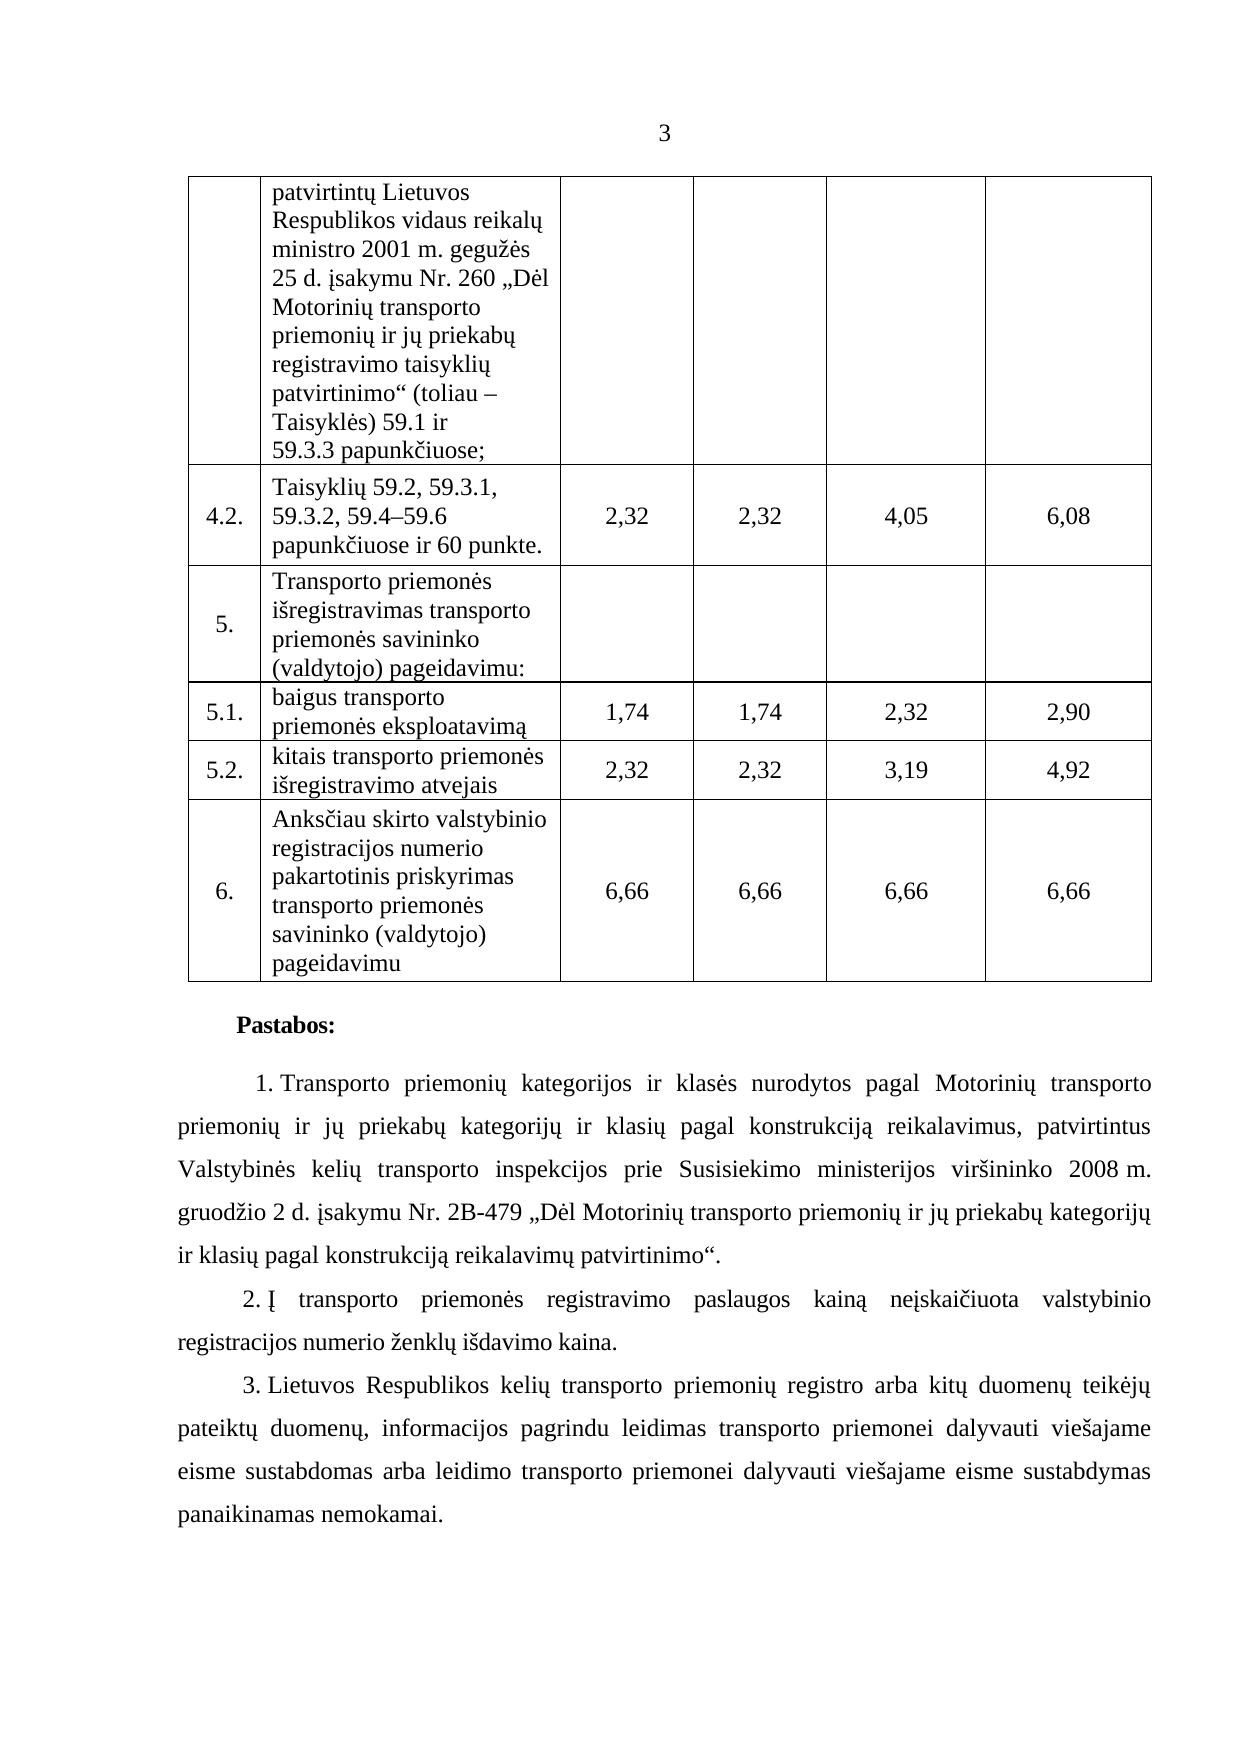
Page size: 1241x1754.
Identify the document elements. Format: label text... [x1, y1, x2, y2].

table_cell 6,66 [694, 800, 826, 981]
table_cell 2,32 [561, 741, 693, 798]
table_cell 1,74 [694, 683, 826, 740]
table_cell baigus transporto priemonės eksploatavimą [261, 683, 560, 740]
table_cell 5.2. [189, 741, 260, 798]
table_cell 5. [189, 566, 260, 681]
table_cell 2,32 [694, 465, 826, 565]
table_cell patvirtintų Lietuvos Respublikos vidaus reikalų ministro 2001 m. gegužės 25 d. įsakymu Nr. 260 „Dėl Motorinių transporto priemonių ir jų priekabų registravimo taisyklių patvirtinimo“ (toliau – Taisyklės) 59.1 ir 59.3.3 papunkčiuose; [261, 177, 560, 464]
table_cell 2,90 [986, 683, 1151, 740]
table_cell 5.1. [189, 683, 260, 740]
table_cell [827, 177, 985, 464]
table_cell Taisyklių 59.2, 59.3.1, 59.3.2, 59.4–59.6 papunkčiuose ir 60 punkte. [261, 465, 560, 565]
table_cell 4,92 [986, 741, 1151, 798]
table_cell 2,32 [827, 683, 985, 740]
table_cell 6,66 [986, 800, 1151, 981]
table_cell kitais transporto priemonės išregistravimo atvejais [261, 741, 560, 798]
table_cell 3,19 [827, 741, 985, 798]
table_cell 6,66 [827, 800, 985, 981]
table_cell 4.2. [189, 465, 260, 565]
table_cell [561, 566, 693, 681]
text Pastabos: [177, 1011, 1133, 1039]
table_cell [694, 566, 826, 681]
table_cell [986, 566, 1151, 681]
table_cell [827, 566, 985, 681]
table_cell 6. [189, 800, 260, 981]
table_cell [986, 177, 1151, 464]
table_cell 2,32 [694, 741, 826, 798]
table_cell 6,08 [986, 465, 1151, 565]
table_cell 4,05 [827, 465, 985, 565]
text 3. Lietuvos Respublikos kelių transporto priemonių registro arba kitų duomenų teikėjų pateiktų duomenų, informacijos pagrindu leidimas transporto priemonei dalyvauti viešajame eisme sustabdomas arba leidimo transporto priemonei dalyvauti viešajame eisme sustabdymas panaikinamas nemokamai. [177, 1370, 1152, 1528]
table_cell 6,66 [561, 800, 693, 981]
table_cell 1,74 [561, 683, 693, 740]
text 2. Į transporto priemonės registravimo paslaugos kainą neįskaičiuota valstybinio registracijos numerio ženklų išdavimo kaina. [177, 1284, 1152, 1356]
table_cell [561, 177, 693, 464]
table_cell Anksčiau skirto valstybinio registracijos numerio pakartotinis priskyrimas transporto priemonės savininko (valdytojo) pageidavimu [261, 800, 560, 981]
text 1. Transporto priemonių kategorijos ir klasės nurodytos pagal Motorinių transporto priemonių ir jų priekabų kategorijų ir klasių pagal konstrukciją reikalavimus, patvirtintus Valstybinės kelių transporto inspekcijos prie Susisiekimo ministerijos viršininko 2008 m. gruodžio 2 d. įsakymu Nr. 2B-479 „Dėl Motorinių transporto priemonių ir jų priekabų kategorijų ir klasių pagal konstrukciją reikalavimų patvirtinimo“. [177, 1068, 1152, 1269]
table_cell [694, 177, 826, 464]
table_cell [189, 177, 260, 464]
table_cell 2,32 [561, 465, 693, 565]
table_cell Transporto priemonės išregistravimas transporto priemonės savininko (valdytojo) pageidavimu: [261, 566, 560, 681]
